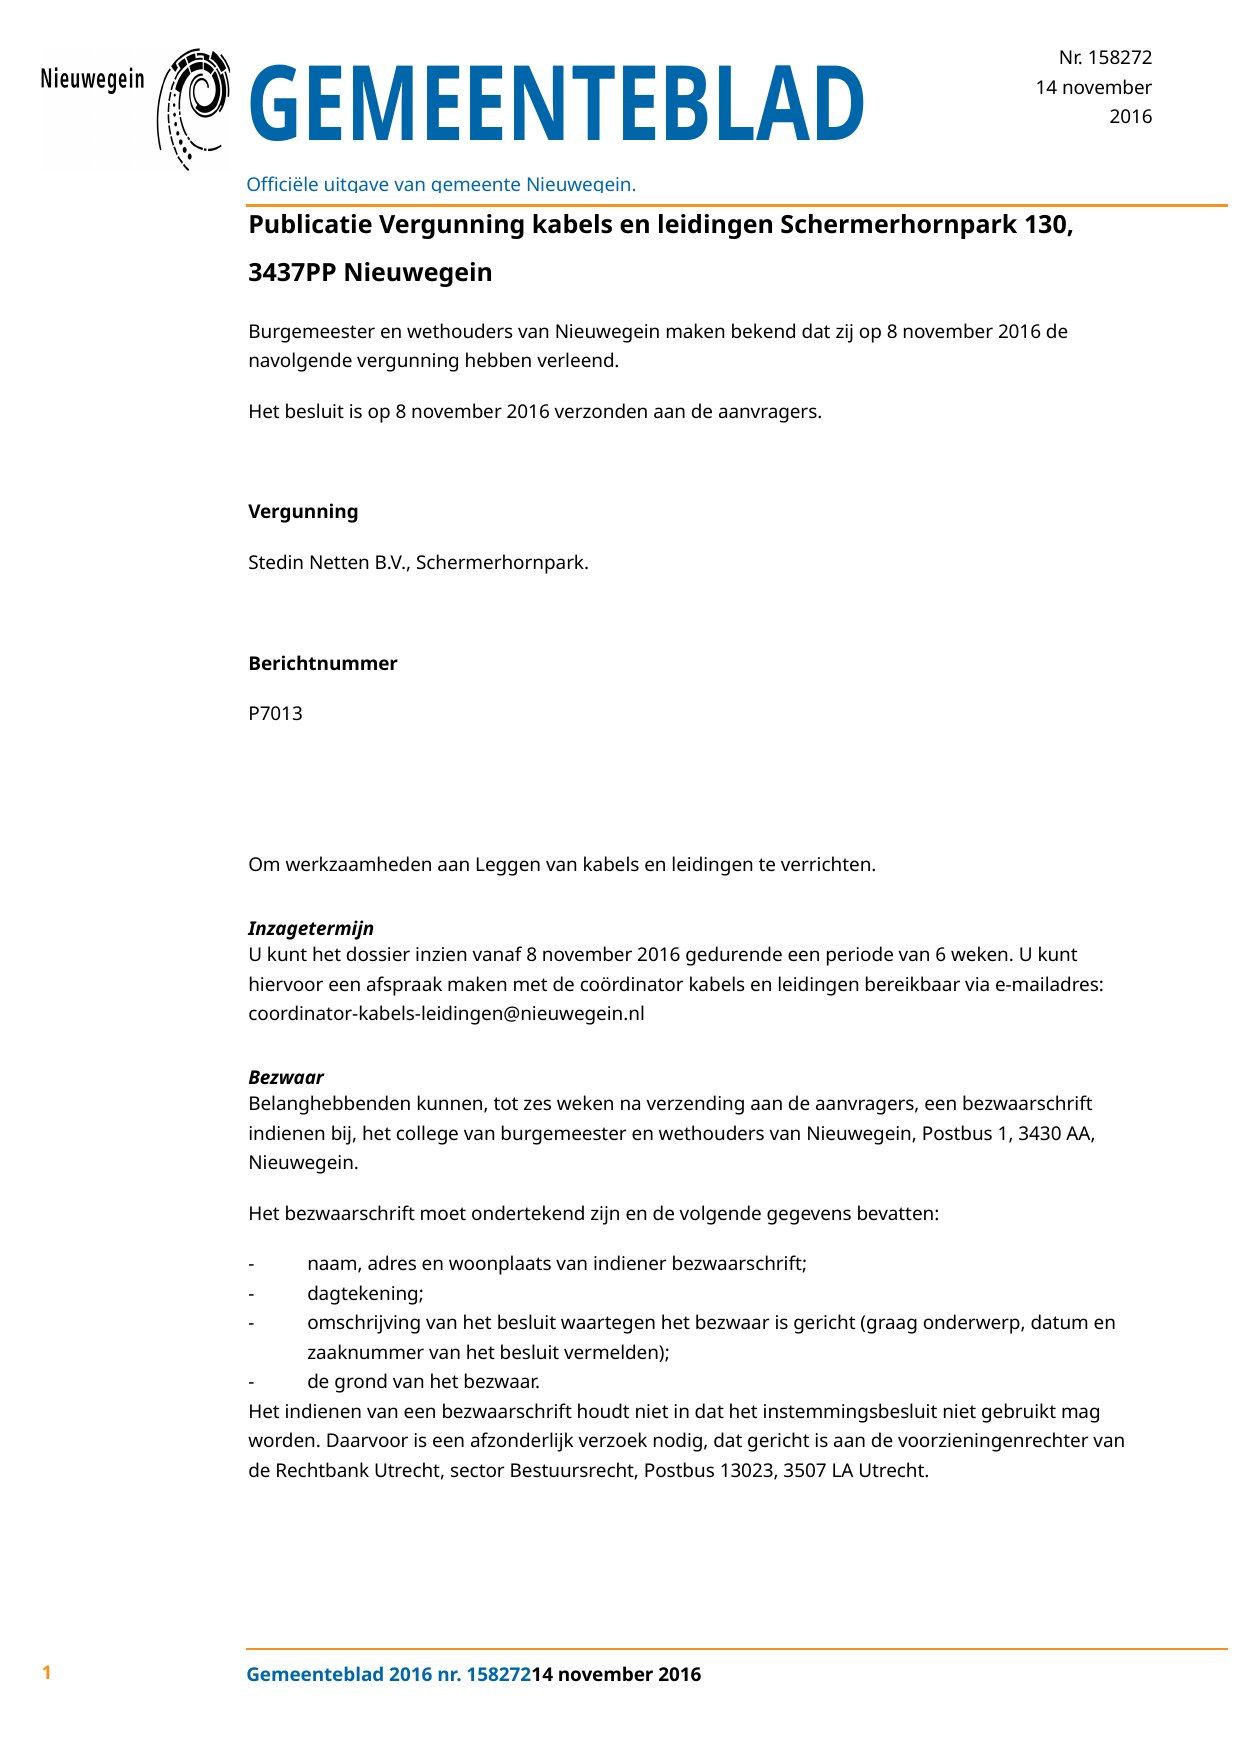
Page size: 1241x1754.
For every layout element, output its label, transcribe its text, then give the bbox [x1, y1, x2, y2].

text Het indienen van een bezwaarschrift houdt niet in dat het instemmingsbesluit niet gebruikt mag worden. Daarvoor is een afzonderlijk verzoek nodig, dat gericht is aan de voorzieningenrechter van de Rechtbank Utrecht, sector Bestuursrecht, Postbus 13023, 3507 LA Utrecht. [248, 1398, 1152, 1483]
text Berichtnummer [248, 650, 1152, 676]
list dagtekening; [248, 1280, 1152, 1306]
text Het bezwaarschrift moet ondertekend zijn en de volgende gegevens bevatten: [248, 1200, 1152, 1226]
picture [41, 47, 231, 172]
text Vergunning [248, 499, 1152, 524]
text Publicatie Vergunning kabels en leidingen Schermerhornpark 130, 3437PP Nieuwegein [248, 207, 1152, 288]
list naam, adres en woonplaats van indiener bezwaarschrift; [248, 1250, 1152, 1276]
text Het besluit is op 8 november 2016 verzonden aan de aanvragers. [248, 398, 1152, 424]
text Om werkzaamheden aan Leggen van kabels en leidingen te verrichten. [248, 852, 1152, 877]
text U kunt het dossier inzien vanaf 8 november 2016 gedurende een periode van 6 weken. U kunt hiervoor een afspraak maken met de coördinator kabels en leidingen bereikbaar via e-mailadres: coordinator-kabels-leidingen@nieuwegein.nl [248, 941, 1152, 1026]
text P7013 [248, 700, 1152, 726]
text Belanghebbenden kunnen, tot zes weken na verzending aan de aanvragers, een bezwaarschrift indienen bij, het college van burgemeester en wethouders van Nieuwegein, Postbus 1, 3430 AA, Nieuwegein. [248, 1090, 1152, 1175]
text Burgemeester en wethouders van Nieuwegein maken bekend dat zij op 8 november 2016 de navolgende vergunning hebben verleend. [248, 318, 1152, 373]
list de grond van het bezwaar. [248, 1368, 1152, 1394]
list omschrijving van het besluit waartegen het bezwaar is gericht (graag onderwerp, datum en zaaknummer van het besluit vermelden); [248, 1309, 1152, 1365]
text Stedin Netten B.V., Schermerhornpark. [248, 549, 1152, 575]
text Inzagetermijn [248, 916, 1152, 941]
text Bezwaar [248, 1064, 1152, 1090]
